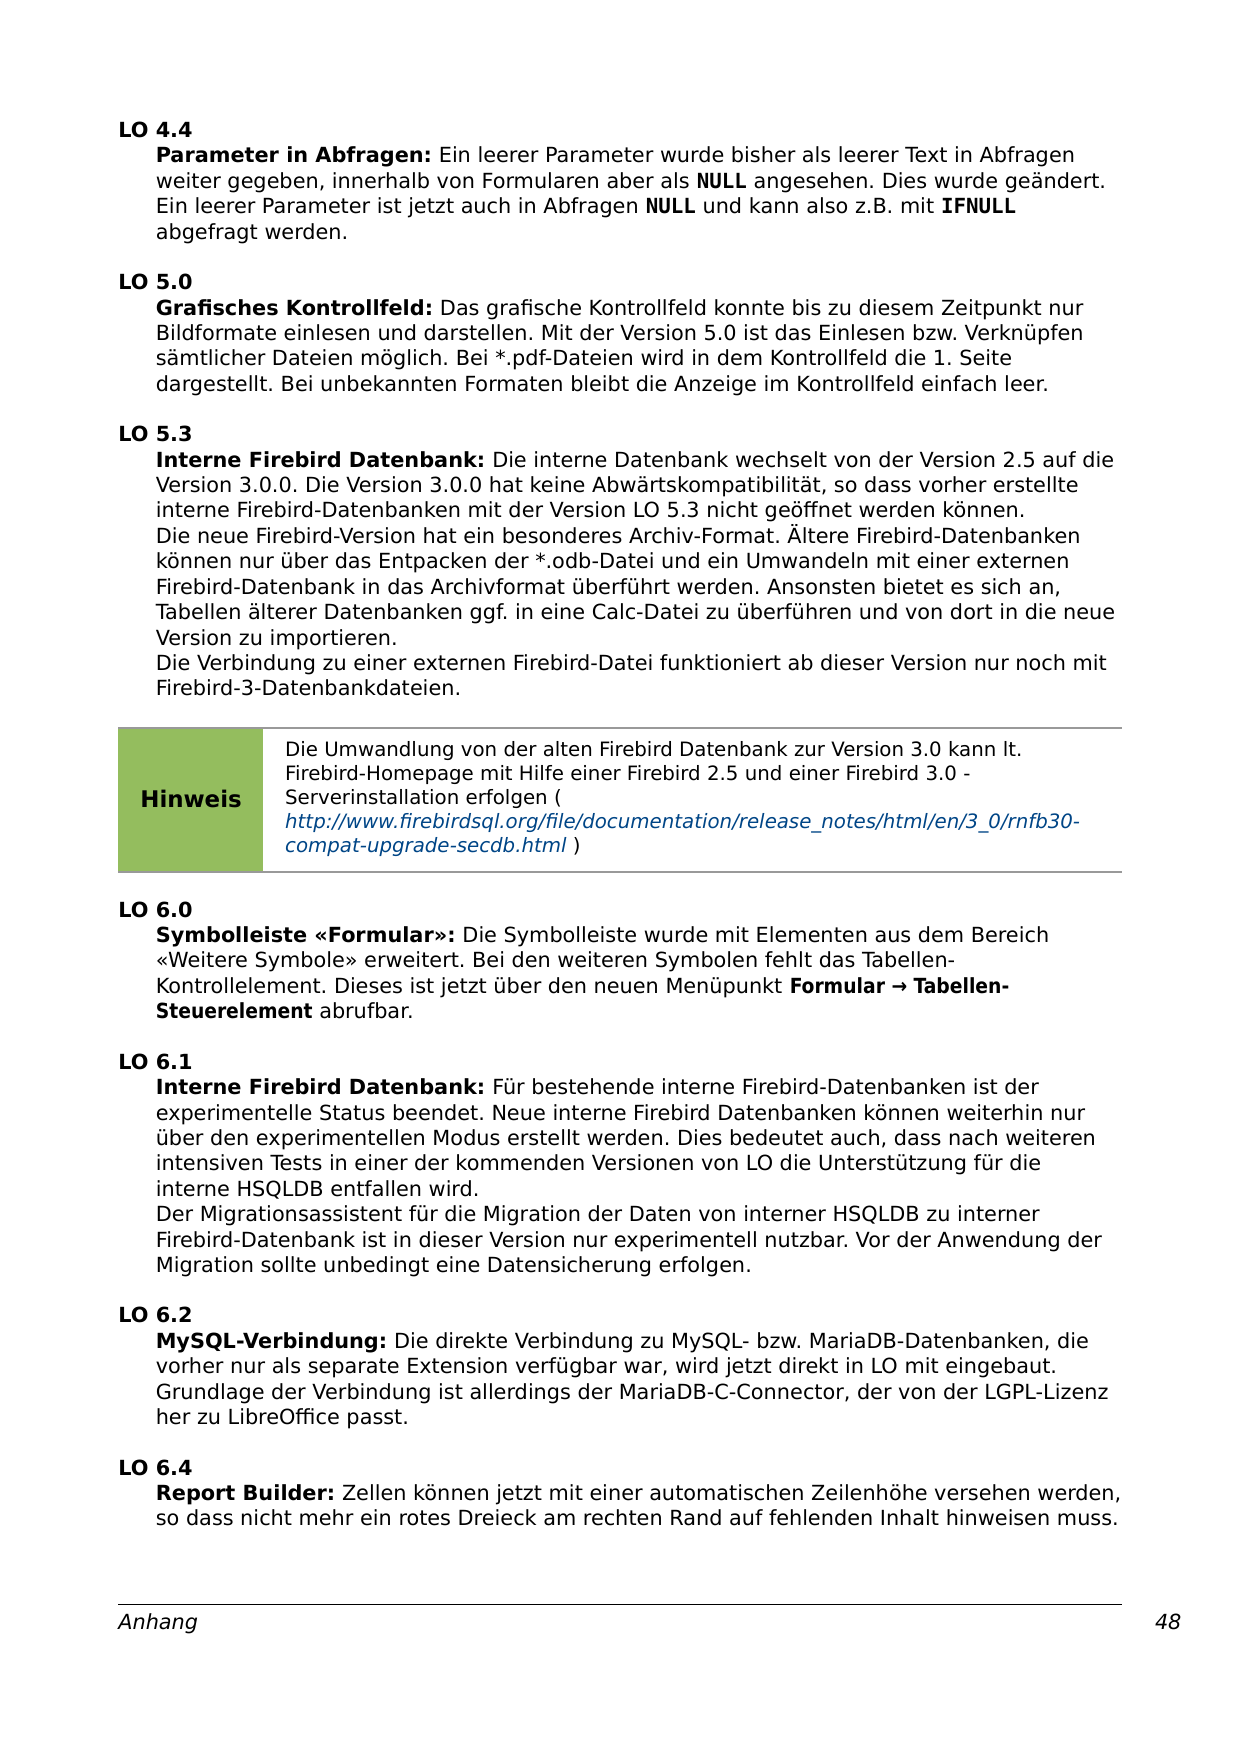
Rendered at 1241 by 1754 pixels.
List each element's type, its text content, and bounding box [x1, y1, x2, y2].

text Interne Firebird Datenbank: Die interne Datenbank wechselt von der Version 2.5 auf die Version 3.0.0. Die Version 3.0.0 hat keine Abwärtskompatibilität, so dass vorher erstellte interne Firebird-Datenbanken mit der Version LO 5.3 nicht geöffnet werden können. Die neue Firebird-Version hat ein besonderes Archiv-Format. Ältere Firebird-Datenbanken können nur über das Entpacken der *.odb-Datei und ein Umwandeln mit einer externen Firebird-Datenbank in das Archivformat überführt werden. Ansonsten bietet es sich an, Tabellen älterer Datenbanken ggf. in eine Calc-Datei zu überführen und von dort in die neue Version zu importieren. Die Verbindung zu einer externen Firebird-Datei funktioniert ab dieser Version nur noch mit Firebird-3-Datenbankdateien. [156, 448, 1122, 701]
text Grafisches Kontrollfeld: Das grafische Kontrollfeld konnte bis zu diesem Zeitpunkt nur Bildformate einlesen und darstellen. Mit der Version 5.0 ist das Einlesen bzw. Verknüpfen sämtlicher Dateien möglich. Bei *.pdf-Dateien wird in dem Kontrollfeld die 1. Seite dargestellt. Bei unbekannten Formaten bleibt die Anzeige im Kontrollfeld einfach leer. [156, 296, 1122, 396]
list LO 6.0 [118, 898, 1122, 922]
text Interne Firebird Datenbank: Für bestehende interne Firebird-Datenbanken ist der experimentelle Status beendet. Neue interne Firebird Datenbanken können weiterhin nur über den experimentellen Modus erstellt werden. Dies bedeutet auch, dass nach weiteren intensiven Tests in einer der kommenden Versionen von LO die Unterstützung für die interne HSQLDB entfallen wird. Der Migrationsassistent für die Migration der Daten von interner HSQLDB zu interner Firebird-Datenbank ist in dieser Version nur experimentell nutzbar. Vor der Anwendung der Migration sollte unbedingt eine Datensicherung erfolgen. [156, 1075, 1122, 1277]
list LO 6.1 [118, 1050, 1122, 1074]
text Report Builder: Zellen können jetzt mit einer automatischen Zeilenhöhe versehen werden, so dass nicht mehr ein rotes Dreieck am rechten Rand auf fehlenden Inhalt hinweisen muss. [156, 1481, 1122, 1531]
list LO 6.4 [118, 1456, 1122, 1480]
text Symbolleiste «Formular»: Die Symbolleiste wurde mit Elementen aus dem Bereich «Weitere Symbole» erweitert. Bei den weiteren Symbolen fehlt das Tabellen-Kontrollelement. Dieses ist jetzt über den neuen Menüpunkt Formular → Tabellen-Steuerelement abrufbar. [156, 923, 1122, 1023]
list LO 5.0 [118, 270, 1122, 294]
table_header Die Umwandlung von der alten Firebird Datenbank zur Version 3.0 kann lt. Firebird-Homepage mit Hilfe einer Firebird 2.5 und einer Firebird 3.0 - Serverinstallation erfolgen ( http://www.firebirdsql.org/file/documentation/release_notes/html/en/3_0/rnfb30-compat-upgrade-secdb.html ) [264, 729, 1122, 871]
list LO 5.3 [118, 422, 1122, 447]
table_header Hinweis [118, 729, 263, 871]
list LO 4.4 [118, 118, 1122, 142]
text Parameter in Abfragen: Ein leerer Parameter wurde bisher als leerer Text in Abfragen weiter gegeben, innerhalb von Formularen aber als NULL angesehen. Dies wurde geändert. Ein leerer Parameter ist jetzt auch in Abfragen NULL und kann also z.B. mit IFNULL abgefragt werden. [156, 143, 1122, 244]
text MySQL-Verbindung: Die direkte Verbindung zu MySQL- bzw. MariaDB-Datenbanken, die vorher nur als separate Extension verfügbar war, wird jetzt direkt in LO mit eingebaut. Grundlage der Verbindung ist allerdings der MariaDB-C-Connector, der von der LGPL-Lizenz her zu LibreOffice passt. [156, 1329, 1122, 1429]
list LO 6.2 [118, 1303, 1122, 1328]
